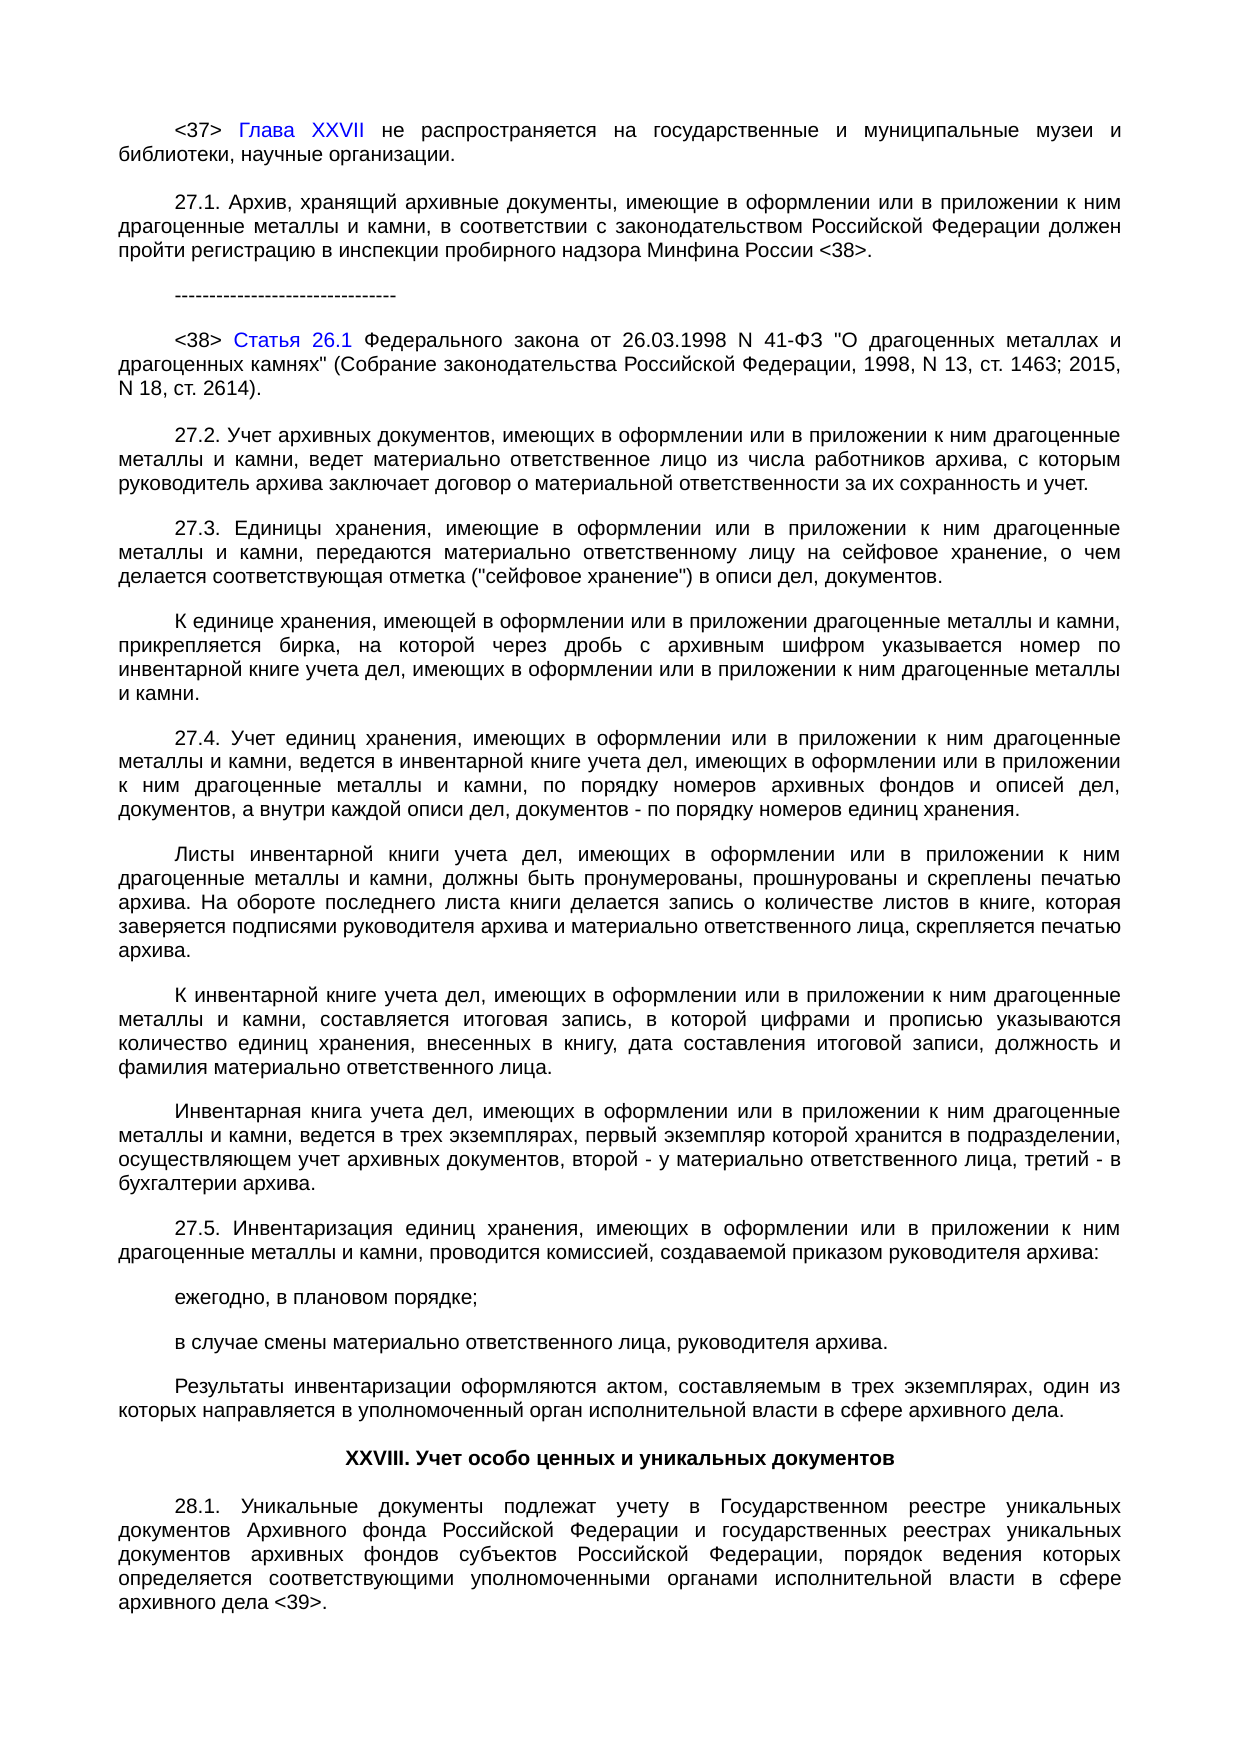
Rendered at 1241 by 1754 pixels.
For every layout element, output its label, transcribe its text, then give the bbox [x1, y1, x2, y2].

text 27.4. Учет единиц хранения, имеющих в оформлении или в приложении к ним драгоценные металлы и камни, ведется в инвентарной книге учета дел, имеющих в оформлении или в приложении к ним драгоценные металлы и камни, по порядку номеров архивных фондов и описей дел, документов, а внутри каждой описи дел, документов - по порядку номеров единиц хранения. [118, 725, 1122, 821]
text ежегодно, в плановом порядке; [118, 1285, 1122, 1309]
subtitle XXVIII. Учет особо ценных и уникальных документов [118, 1446, 1122, 1470]
text в случае смены материально ответственного лица, руководителя архива. [118, 1329, 1122, 1353]
text 27.3. Единицы хранения, имеющие в оформлении или в приложении к ним драгоценные металлы и камни, передаются материально ответственному лицу на сейфовое хранение, о чем делается соответствующая отметка ("сейфовое хранение") в описи дел, документов. [118, 516, 1122, 588]
text 28.1. Уникальные документы подлежат учету в Государственном реестре уникальных документов Архивного фонда Российской Федерации и государственных реестрах уникальных документов архивных фондов субъектов Российской Федерации, порядок ведения которых определяется соответствующими уполномоченными органами исполнительной власти в сфере архивного дела <39>. [118, 1494, 1122, 1614]
text 27.5. Инвентаризация единиц хранения, имеющих в оформлении или в приложении к ним драгоценные металлы и камни, проводится комиссией, создаваемой приказом руководителя архива: [118, 1216, 1122, 1264]
text 27.2. Учет архивных документов, имеющих в оформлении или в приложении к ним драгоценные металлы и камни, ведет материально ответственное лицо из числа работников архива, с которым руководитель архива заключает договор о материальной ответственности за их сохранность и учет. [118, 423, 1122, 495]
text К единице хранения, имеющей в оформлении или в приложении драгоценные металлы и камни, прикрепляется бирка, на которой через дробь с архивным шифром указывается номер по инвентарной книге учета дел, имеющих в оформлении или в приложении к ним драгоценные металлы и камни. [118, 609, 1122, 704]
text -------------------------------- [118, 283, 1122, 307]
text Инвентарная книга учета дел, имеющих в оформлении или в приложении к ним драгоценные металлы и камни, ведется в трех экземплярах, первый экземпляр которой хранится в подразделении, осуществляющем учет архивных документов, второй - у материально ответственного лица, третий - в бухгалтерии архива. [118, 1099, 1122, 1195]
text Листы инвентарной книги учета дел, имеющих в оформлении или в приложении к ним драгоценные металлы и камни, должны быть пронумерованы, прошнурованы и скреплены печатью архива. На обороте последнего листа книги делается запись о количестве листов в книге, которая заверяется подписями руководителя архива и материально ответственного лица, скрепляется печатью архива. [118, 842, 1122, 962]
text Результаты инвентаризации оформляются актом, составляемым в трех экземплярах, один из которых направляется в уполномоченный орган исполнительной власти в сфере архивного дела. [118, 1374, 1122, 1422]
text <37> Глава XXVII не распространяется на государственные и муниципальные музеи и библиотеки, научные организации. [118, 118, 1122, 166]
text К инвентарной книге учета дел, имеющих в оформлении или в приложении к ним драгоценные металлы и камни, составляется итоговая запись, в которой цифрами и прописью указываются количество единиц хранения, внесенных в книгу, дата составления итоговой записи, должность и фамилия материально ответственного лица. [118, 983, 1122, 1078]
text 27.1. Архив, хранящий архивные документы, имеющие в оформлении или в приложении к ним драгоценные металлы и камни, в соответствии с законодательством Российской Федерации должен пройти регистрацию в инспекции пробирного надзора Минфина России <38>. [118, 190, 1122, 262]
text <38> Статья 26.1 Федерального закона от 26.03.1998 N 41-ФЗ "О драгоценных металлах и драгоценных камнях" (Собрание законодательства Российской Федерации, 1998, N 13, ст. 1463; 2015, N 18, ст. 2614). [118, 327, 1122, 399]
